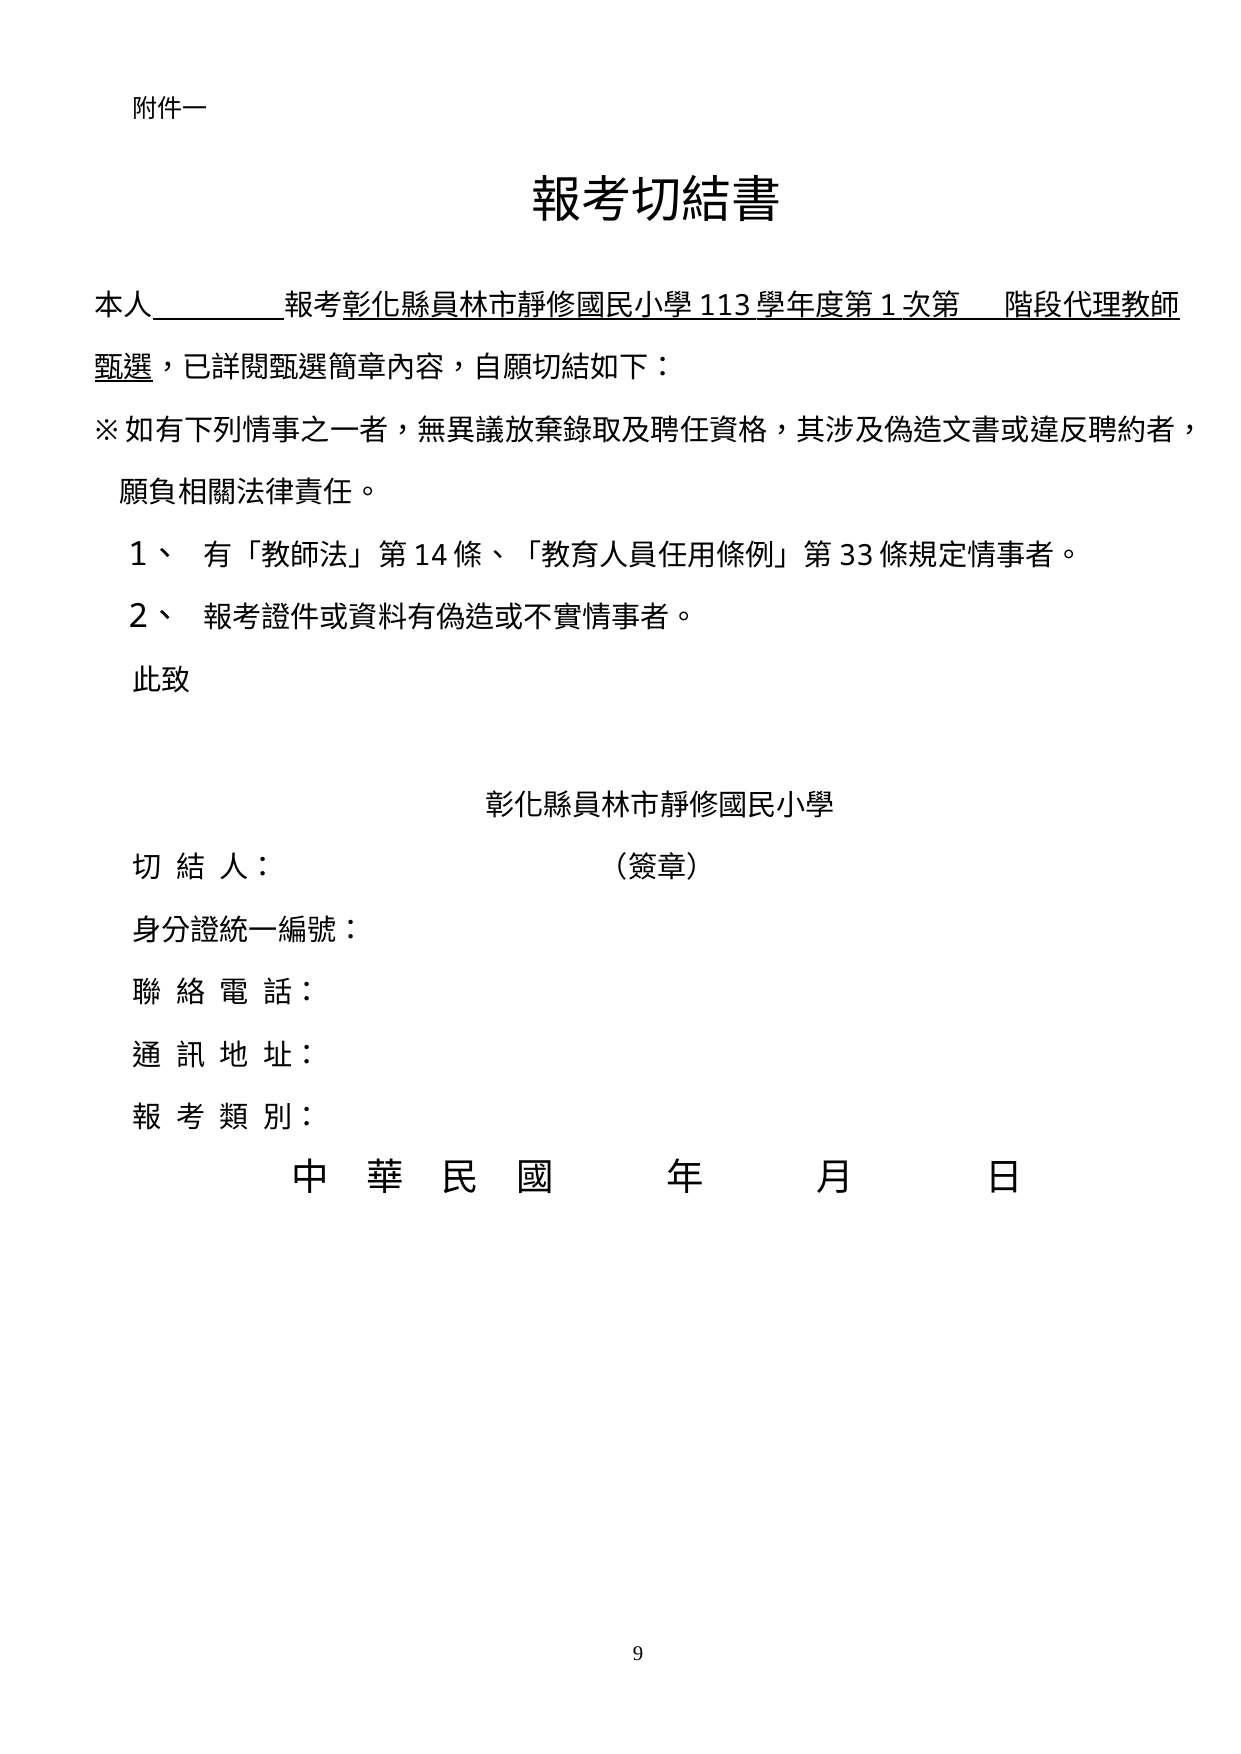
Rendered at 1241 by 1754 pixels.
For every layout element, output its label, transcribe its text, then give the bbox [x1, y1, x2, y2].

text 報 考 類 別： [132, 1078, 1181, 1140]
list 有「教師法」第14條、「教育人員任用條例」第33條規定情事者。 [128, 515, 1181, 578]
list 如有下列情事之一者，無異議放棄錄取及聘任資格，其涉及偽造文書或違反聘約者，願負相關法律責任。 [94, 390, 1181, 515]
text 彰化縣員林市靜修國民小學 [94, 765, 1181, 828]
text 聯 絡 電 話： [132, 953, 1181, 1015]
text 本人 報考彰化縣員林市靜修國民小學113學年度第1次第 階段代理教師甄選，已詳閱甄選簡章內容，自願切結如下： [94, 265, 1181, 390]
text 附件一 [132, 89, 1181, 125]
text 中 華 民 國 年 月 日 [132, 1140, 1181, 1203]
text 此致 [132, 640, 1181, 703]
list 報考證件或資料有偽造或不實情事者。 [128, 578, 1181, 640]
text 切 結 人： （簽章） [132, 828, 1181, 890]
text 身分證統一編號： [132, 890, 1181, 953]
text 通 訊 地 址： [132, 1015, 1181, 1078]
text 報考切結書 [132, 159, 1181, 231]
